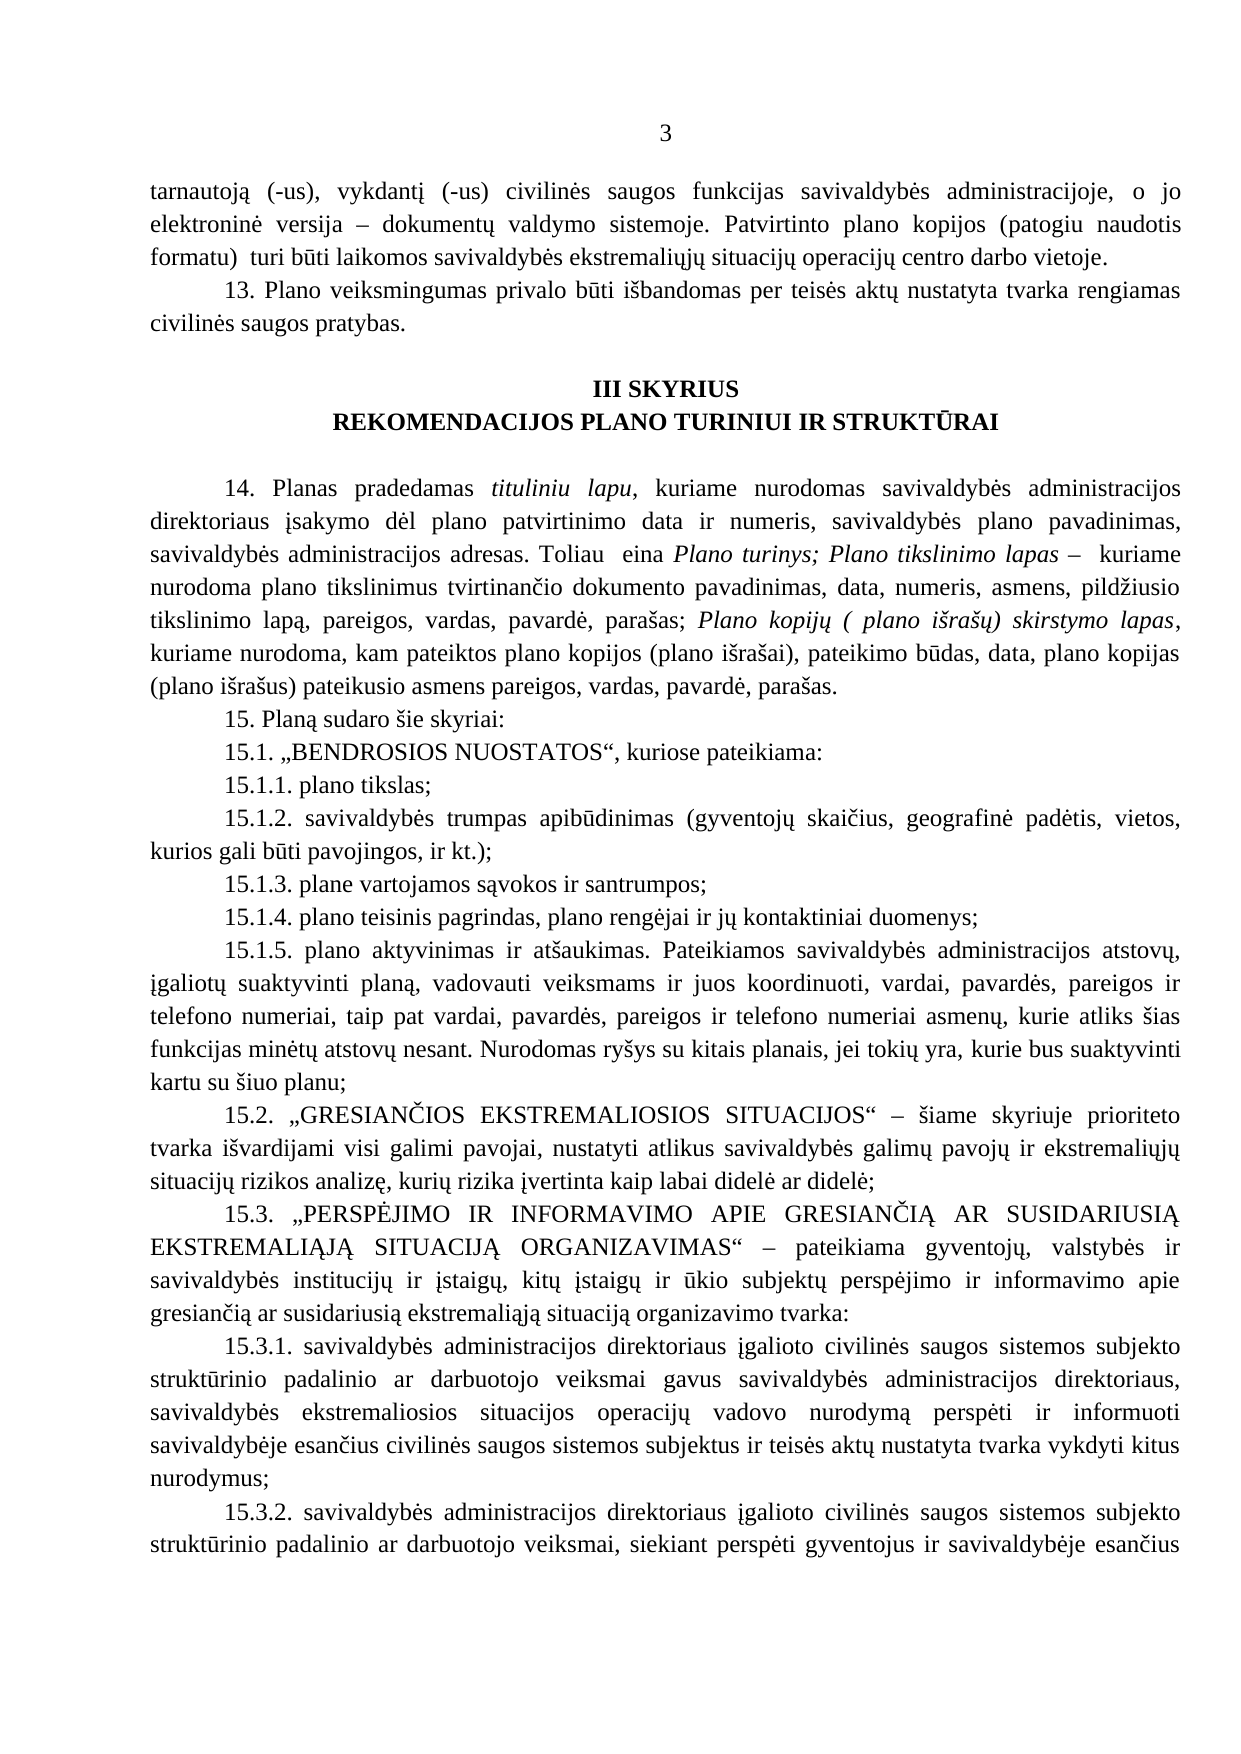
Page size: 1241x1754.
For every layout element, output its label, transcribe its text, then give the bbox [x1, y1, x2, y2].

text 13. Plano veiksmingumas privalo būti išbandomas per teisės aktų nustatyta tvarka rengiamas civilinės saugos pratybas. [150, 275, 1181, 337]
text 15.2. „GRESIANČIOS EKSTREMALIOSIOS SITUACIJOS“ – šiame skyriuje prioriteto tvarka išvardijami visi galimi pavojai, nustatyti atlikus savivaldybės galimų pavojų ir ekstremaliųjų situacijų rizikos analizę, kurių rizika įvertinta kaip labai didelė ar didelė; [150, 1100, 1181, 1195]
text 15.3. „PERSPĖJIMO IR INFORMAVIMO APIE GRESIANČIĄ AR SUSIDARIUSIĄ EKSTREMALIĄJĄ SITUACIJĄ ORGANIZAVIMAS“ – pateikiama gyventojų, valstybės ir savivaldybės institucijų ir įstaigų, kitų įstaigų ir ūkio subjektų perspėjimo ir informavimo apie gresiančią ar susidariusią ekstremaliąją situaciją organizavimo tvarka: [150, 1199, 1181, 1327]
text III SKYRIUS [150, 374, 1181, 403]
text 15.1. „BENDROSIOS NUOSTATOS“, kuriose pateikiama: [150, 737, 1181, 766]
text 15.1.3. plane vartojamos sąvokos ir santrumpos; [150, 869, 1181, 898]
text REKOMENDACIJOS PLANO TURINIUI IR STRUKTūRAi [150, 407, 1181, 436]
text 14. Planas pradedamas tituliniu lapu, kuriame nurodomas savivaldybės administracijos direktoriaus įsakymo dėl plano patvirtinimo data ir numeris, savivaldybės plano pavadinimas, savivaldybės administracijos adresas. Toliau eina Plano turinys; Plano tikslinimo lapas – kuriame nurodoma plano tikslinimus tvirtinančio dokumento pavadinimas, data, numeris, asmens, pildžiusio tikslinimo lapą, pareigos, vardas, pavardė, parašas; Plano kopijų ( plano išrašų) skirstymo lapas, kuriame nurodoma, kam pateiktos plano kopijos (plano išrašai), pateikimo būdas, data, plano kopijas (plano išrašus) pateikusio asmens pareigos, vardas, pavardė, parašas. [150, 473, 1181, 700]
text 15.1.5. plano aktyvinimas ir atšaukimas. Pateikiamos savivaldybės administracijos atstovų, įgaliotų suaktyvinti planą, vadovauti veiksmams ir juos koordinuoti, vardai, pavardės, pareigos ir telefono numeriai, taip pat vardai, pavardės, pareigos ir telefono numeriai asmenų, kurie atliks šias funkcijas minėtų atstovų nesant. Nurodomas ryšys su kitais planais, jei tokių yra, kurie bus suaktyvinti kartu su šiuo planu; [150, 935, 1181, 1096]
text 15.1.1. plano tikslas; [150, 770, 1181, 799]
text 15.3.2. savivaldybės administracijos direktoriaus įgalioto civilinės saugos sistemos subjekto struktūrinio padalinio ar darbuotojo veiksmai, siekiant perspėti gyventojus ir savivaldybėje esančius [150, 1497, 1181, 1558]
text 15.1.2. savivaldybės trumpas apibūdinimas (gyventojų skaičius, geografinė padėtis, vietos, kurios gali būti pavojingos, ir kt.); [150, 803, 1181, 865]
text tarnautoją (-us), vykdantį (-us) civilinės saugos funkcijas savivaldybės administracijoje, o jo elektroninė versija – dokumentų valdymo sistemoje. Patvirtinto plano kopijos (patogiu naudotis formatu) turi būti laikomos savivaldybės ekstremaliųjų situacijų operacijų centro darbo vietoje. [150, 176, 1181, 271]
text 15. Planą sudaro šie skyriai: [150, 704, 1181, 733]
text 15.1.4. plano teisinis pagrindas, plano rengėjai ir jų kontaktiniai duomenys; [150, 902, 1181, 931]
text 15.3.1. savivaldybės administracijos direktoriaus įgalioto civilinės saugos sistemos subjekto struktūrinio padalinio ar darbuotojo veiksmai gavus savivaldybės administracijos direktoriaus, savivaldybės ekstremaliosios situacijos operacijų vadovo nurodymą perspėti ir informuoti savivaldybėje esančius civilinės saugos sistemos subjektus ir teisės aktų nustatyta tvarka vykdyti kitus nurodymus; [150, 1331, 1181, 1492]
